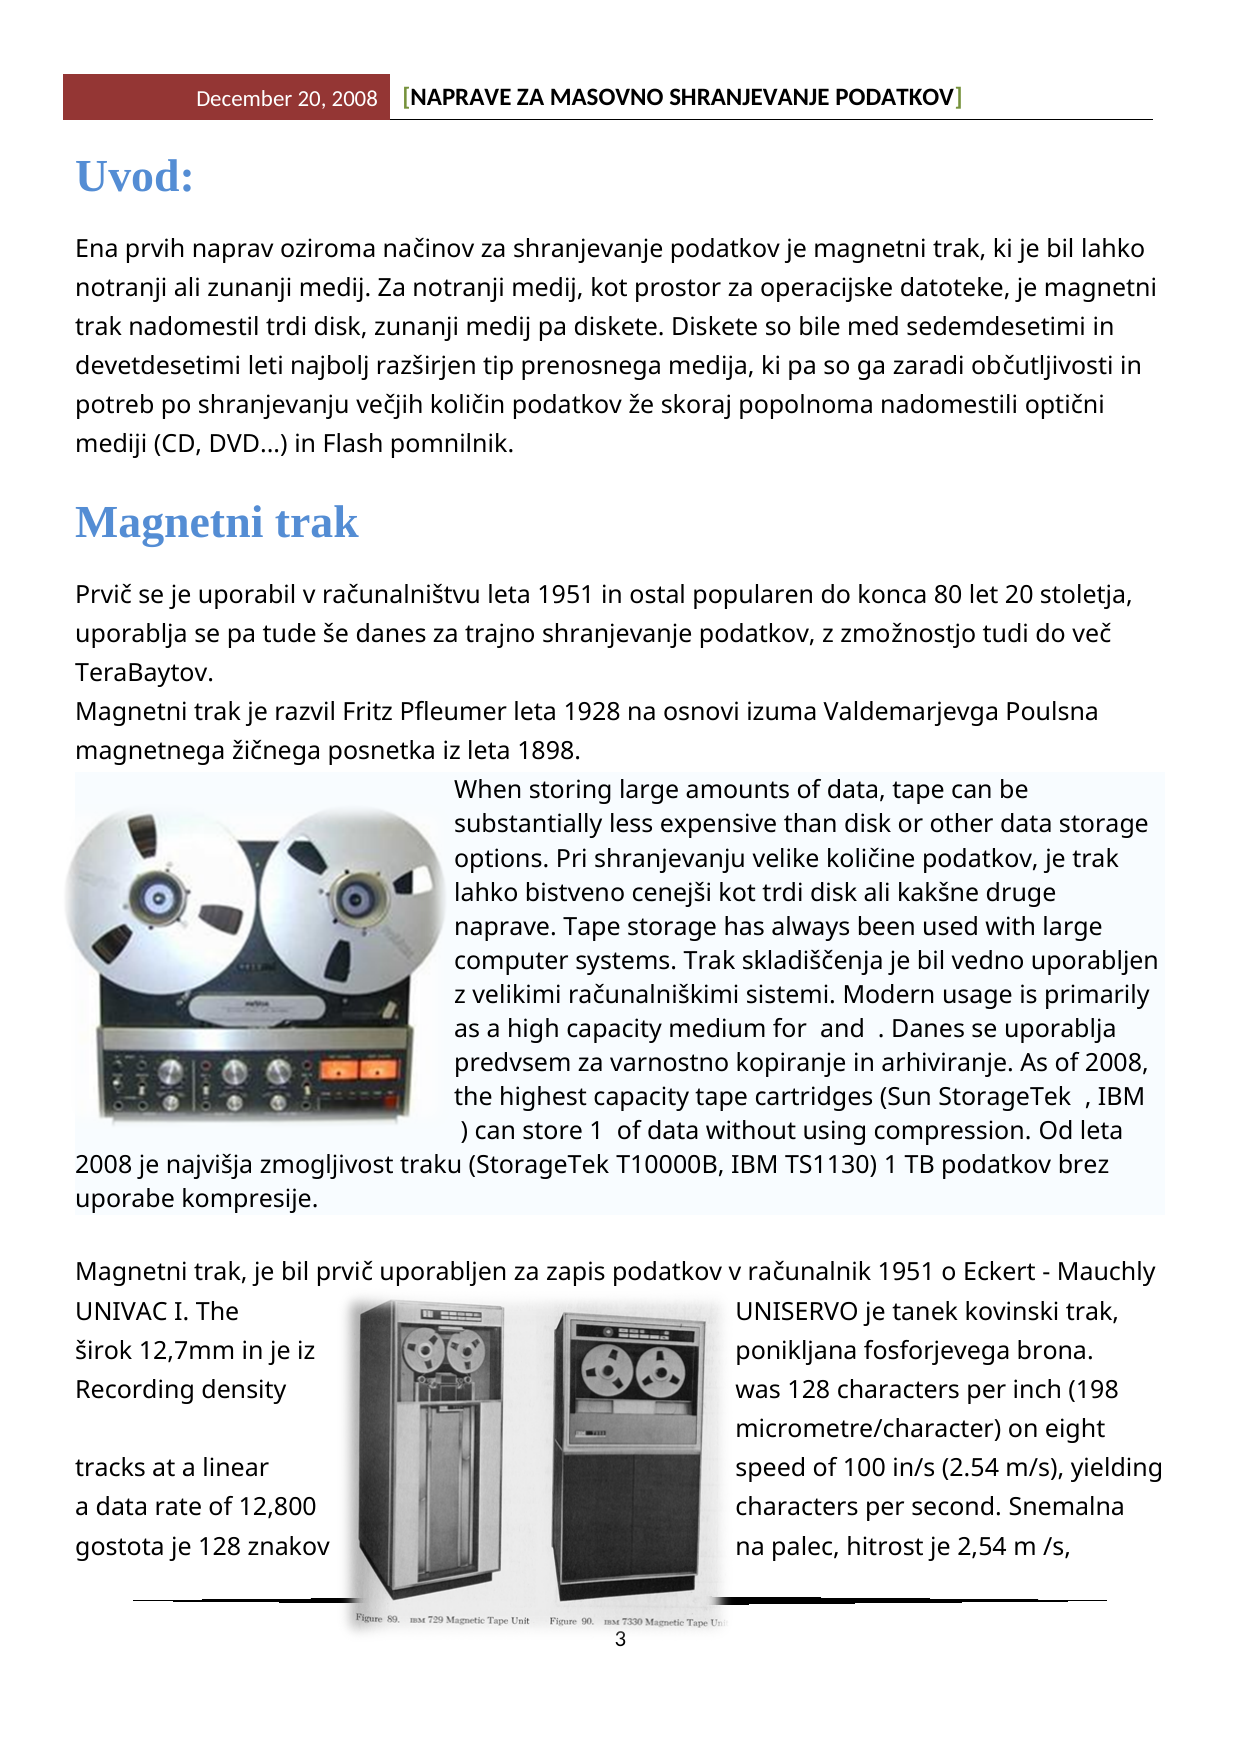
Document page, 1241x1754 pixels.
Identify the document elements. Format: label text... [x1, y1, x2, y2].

picture [54, 801, 454, 1131]
subtitle Magnetni trak [75, 494, 1165, 547]
subtitle Uvod: [75, 148, 1165, 201]
text Magnetni trak, je bil prvič uporabljen za zapis podatkov v računalnik 1951 o Eckert - Mauchly UNIVAC I. The UNISERVO je tanek kovinski trak, širok 12,7mm in je iz ponikljana fosforjevega brona. Recording density was 128 characters per inch (198 micrometre/character) on eight tracks at a linear speed of 100 in/s (2.54 m/s), yielding a data rate of 12,800 characters per second. Snemalna gostota je 128 znakov na palec, hitrost je 2,54 m /s, pridobivanje podatkov pa 12.800 znakov na sekundo.Of the eight tracks, six were data, one was a parity track , and one was a clock, or timing track. Making allowance for the empty space between tape blocks, the actual transfer rate was around 7,200 characters per second.Vendar dejanska hitrost je bila okoli 7200 znakov na sekundo, zaradi ustvarjanja nadomestila za prazen prostor [75, 1254, 1165, 1562]
text Ena prvih naprav oziroma načinov za shranjevanje podatkov je magnetni trak, ki je bil lahko notranji ali zunanji medij. Za notranji medij, kot prostor za operacijske datoteke, je magnetni trak nadomestil trdi disk, zunanji medij pa diskete. Diskete so bile med sedemdesetimi in devetdesetimi leti najbolj razširjen tip prenosnega medija, ki pa so ga zaradi občutljivosti in potreb po shranjevanju večjih količin podatkov že skoraj popolnoma nadomestili optični mediji (CD, DVD...) in Flash pomnilnik. [75, 230, 1165, 460]
text Prvič se je uporabil v računalništvu leta 1951 in ostal popularen do konca 80 let 20 stoletja, uporablja se pa tude še danes za trajno shranjevanje podatkov, z zmožnostjo tudi do več TeraBaytov. [75, 576, 1165, 689]
picture [336, 1288, 736, 1642]
text When storing large amounts of data, tape can be substantially less expensive than disk or other data storage options. Pri shranjevanju velike količine podatkov, je trak lahko bistveno cenejši kot trdi disk ali kakšne druge naprave. Tape storage has always been used with large computer systems. Trak skladiščenja je bil vedno uporabljen z velikimi računalniškimi sistemi. Modern usage is primarily as a high capacity medium for backups and archives . Danes se uporablja predvsem za varnostno kopiranje in arhiviranje. As of 2008, the highest capacity tape cartridges (Sun StorageTek T10000B , IBM TS1130 ) can store 1 TB of data without using compression. Od leta 2008 je najvišja zmogljivost traku (StorageTek T10000B, IBM TS1130) 1 TB podatkov brez uporabe kompresije. [75, 772, 1165, 1215]
text Magnetni trak je razvil Fritz Pfleumer leta 1928 na osnovi izuma Valdemarjevga Poulsna magnetnega žičnega posnetka iz leta 1898. [75, 694, 1165, 767]
